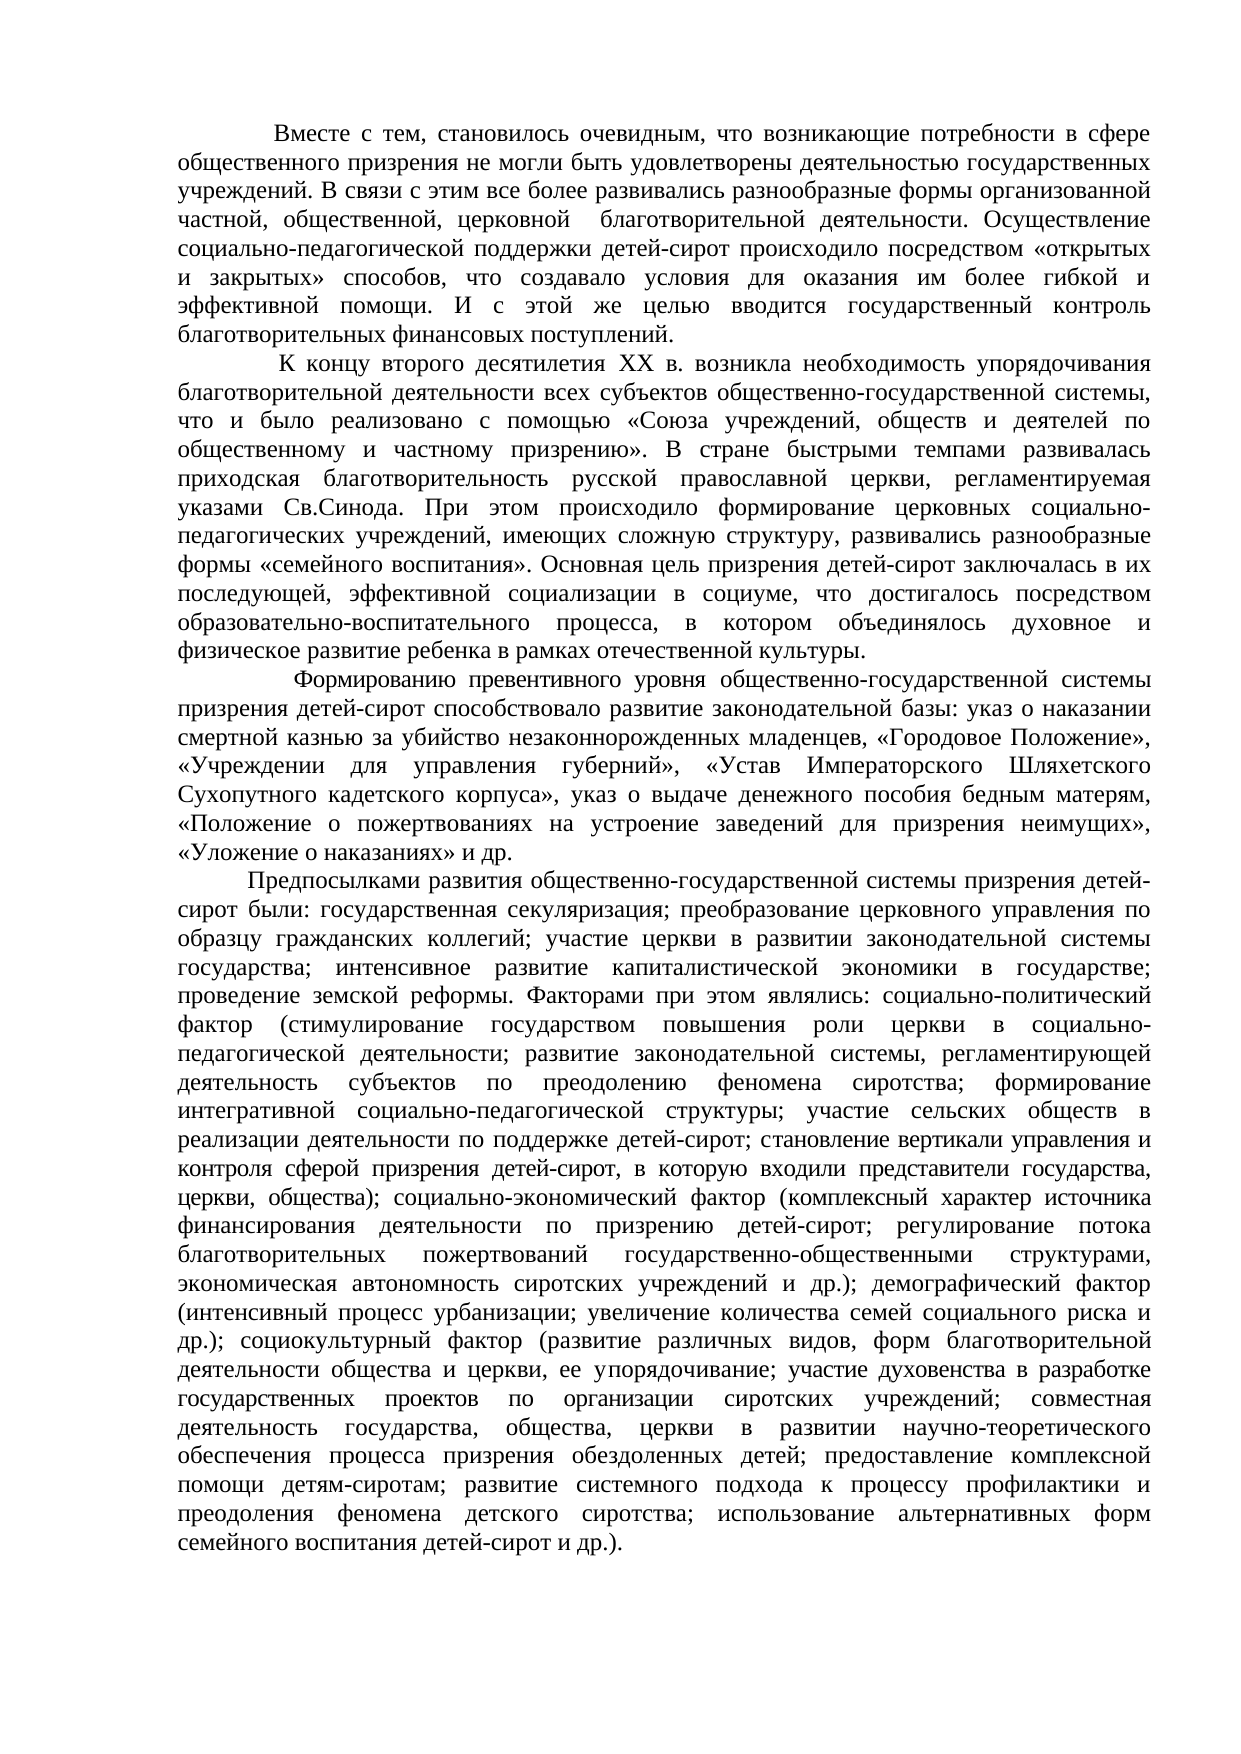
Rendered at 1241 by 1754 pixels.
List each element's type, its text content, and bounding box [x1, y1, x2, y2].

text Вместе с тем, становилось очевидным, что возникающие потребности в сфере общественного призрения не могли быть удовлетворены деятельностью государственных учреждений. В связи с этим все более развивались разнообразные формы организованной частной, общественной, церковной благотворительной деятельности. Осуществление социально-педагогической поддержки детей-сирот происходило посредством «открытых и закрытых» способов, что создавало условия для оказания им более гибкой и эффективной помощи. И с этой же целью вводится государственный контроль благотворительных финансовых поступлений. [177, 118, 1152, 348]
text Предпосылками развития общественно-государственной системы призрения детей-сирот были: государственная секуляризация; преобразование церковного управления по образцу гражданских коллегий; участие церкви в развитии законодательной системы государства; интенсивное развитие капиталистической экономики в государстве; проведение земской реформы. Факторами при этом являлись: социально-политический фактор (стимулирование государством повышения роли церкви в социально-педагогической деятельности; развитие законодательной системы, регламентирующей деятельность субъектов по преодолению феномена сиротства; формирование интегративной социально-педагогической структуры; участие сельских обществ в реализации деятельности по поддержке детей-сирот; становление вертикали управления и контроля сферой призрения детей-сирот, в которую входили представители государства, церкви, общества); социально-экономический фактор (комплексный характер источника финансирования деятельности по призрению детей-сирот; регулирование потока благотворительных пожертвований государственно-общественными структурами, экономическая автономность сиротских учреждений и др.); демографический фактор (интенсивный процесс урбанизации; увеличение количества семей социального риска и др.); социокультурный фактор (развитие различных видов, форм благотворительной деятельности общества и церкви, ее упорядочивание; участие духовенства в разработке государственных проектов по организации сиротских учреждений; совместная деятельность государства, общества, церкви в развитии научно-теоретического обеспечения процесса призрения обездоленных детей; предоставление комплексной помощи детям-сиротам; развитие системного подхода к процессу профилактики и преодоления феномена детского сиротства; использование альтернативных форм семейного воспитания детей-сирот и др.). [177, 866, 1152, 1556]
text Формированию превентивного уровня общественно-государственной системы призрения детей-сирот способствовало развитие законодательной базы: указ о наказании смертной казнью за убийство незаконнорожденных младенцев, «Городовое Положение», «Учреждении для управления губерний», «Устав Императорского Шляхетского Сухопутного кадетского корпуса», указ о выдаче денежного пособия бедным матерям, «Положение о пожертвованиях на устроение заведений для призрения неимущих», «Уложение о наказаниях» и др. [177, 664, 1152, 866]
text К концу второго десятилетия XX в. возникла необходимость упорядочивания благотворительной деятельности всех субъектов общественно-государственной системы, что и было реализовано с помощью «Союза учреждений, обществ и деятелей по общественному и частному призрению». В стране быстрыми темпами развивалась приходская благотворительность русской православной церкви, регламентируемая указами Св.Синода. При этом происходило формирование церковных социально-педагогических учреждений, имеющих сложную структуру, развивались разнообразные формы «семейного воспитания». Основная цель призрения детей-сирот заключалась в их последующей, эффективной социализации в социуме, что достигалось посредством образовательно-воспитательного процесса, в котором объединялось духовное и физическое развитие ребенка в рамках отечественной культуры. [177, 348, 1152, 664]
